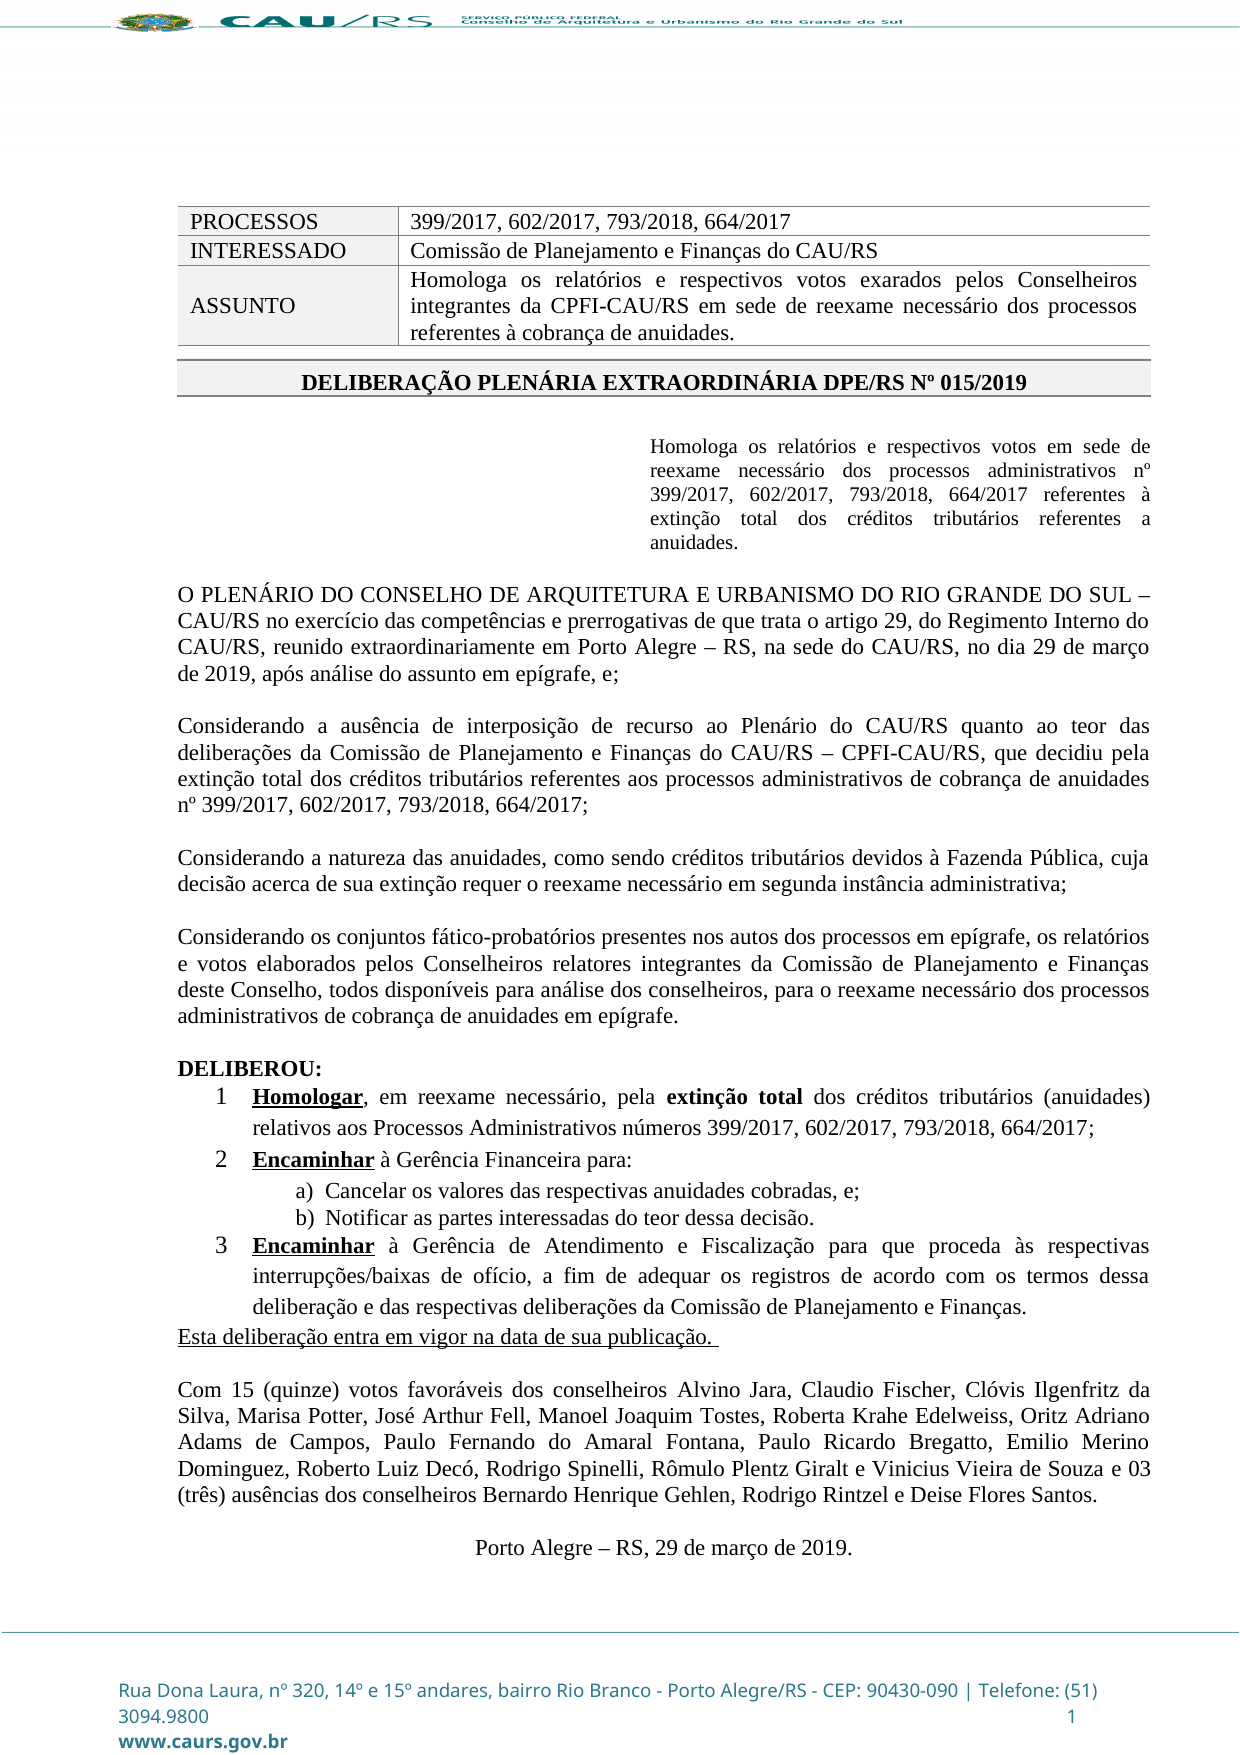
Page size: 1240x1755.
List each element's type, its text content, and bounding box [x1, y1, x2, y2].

text O PLENÁRIO DO CONSELHO DE ARQUITETURA E URBANISMO DO RIO GRANDE DO SUL – CAU/RS no exercício das competências e prerrogativas de que trata o artigo 29, do Regimento Interno do CAU/RS, reunido extraordinariamente em Porto Alegre – RS, na sede do CAU/RS, no dia 29 de março de 2019, após análise do assunto em epígrafe, e; [177, 581, 1151, 686]
text Com 15 (quinze) votos favoráveis dos conselheiros Alvino Jara, Claudio Fischer, Clóvis Ilgenfritz da Silva, Marisa Potter, José Arthur Fell, Manoel Joaquim Tostes, Roberta Krahe Edelweiss, Oritz Adriano Adams de Campos, Paulo Fernando do Amaral Fontana, Paulo Ricardo Bregatto, Emilio Merino Dominguez, Roberto Luiz Decó, Rodrigo Spinelli, Rômulo Plentz Giralt e Vinicius Vieira de Souza e 03 (três) ausências dos conselheiros Bernardo Henrique Gehlen, Rodrigo Rintzel e Deise Flores Santos. [177, 1376, 1151, 1507]
text Esta deliberação entra em vigor na data de sua publicação. [177, 1323, 1151, 1349]
text Considerando a natureza das anuidades, como sendo créditos tributários devidos à Fazenda Pública, cuja decisão acerca de sua extinção requer o reexame necessário em segunda instância administrativa; [177, 844, 1151, 897]
table_cell INTERESSADO [178, 236, 398, 265]
table_header 399/2017, 602/2017, 793/2018, 664/2017 [399, 207, 1150, 235]
table_cell Homologa os relatórios e respectivos votos exarados pelos Conselheiros integrantes da CPFI-CAU/RS em sede de reexame necessário dos processos referentes à cobrança de anuidades. [399, 266, 1150, 345]
text Porto Alegre – RS, 29 de março de 2019. [177, 1534, 1151, 1560]
text DELIBEROU: [177, 1055, 1151, 1081]
list Cancelar os valores das respectivas anuidades cobradas, e; [177, 1177, 1151, 1203]
list Encaminhar à Gerência Financeira para: [215, 1144, 1151, 1173]
text DELIBERAÇÃO PLENÁRIA EXTRAORDINÁRIA DPE/RS Nº 015/2019 [177, 361, 1151, 395]
text Considerando os conjuntos fático-probatórios presentes nos autos dos processos em epígrafe, os relatórios e votos elaborados pelos Conselheiros relatores integrantes da Comissão de Planejamento e Finanças deste Conselho, todos disponíveis para análise dos conselheiros, para o reexame necessário dos processos administrativos de cobrança de anuidades em epígrafe. [177, 923, 1151, 1029]
table_header PROCESSOS [178, 207, 398, 235]
text Homologa os relatórios e respectivos votos em sede de reexame necessário dos processos administrativos nº 399/2017, 602/2017, 793/2018, 664/2017 referentes à extinção total dos créditos tributários referentes a anuidades. [650, 434, 1151, 554]
table_cell ASSUNTO [178, 266, 398, 345]
list Encaminhar à Gerência de Atendimento e Fiscalização para que proceda às respectivas interrupções/baixas de ofício, a fim de adequar os registros de acordo com os termos dessa deliberação e das respectivas deliberações da Comissão de Planejamento e Finanças. [215, 1230, 1151, 1319]
list Homologar, em reexame necessário, pela extinção total dos créditos tributários (anuidades) relativos aos Processos Administrativos números 399/2017, 602/2017, 793/2018, 664/2017; [215, 1081, 1151, 1140]
text Considerando a ausência de interposição de recurso ao Plenário do CAU/RS quanto ao teor das deliberações da Comissão de Planejamento e Finanças do CAU/RS – CPFI-CAU/RS, que decidiu pela extinção total dos créditos tributários referentes aos processos administrativos de cobrança de anuidades nº 399/2017, 602/2017, 793/2018, 664/2017; [177, 712, 1151, 818]
list Notificar as partes interessadas do teor dessa decisão. [295, 1203, 1151, 1230]
table_cell Comissão de Planejamento e Finanças do CAU/RS [399, 236, 1150, 265]
